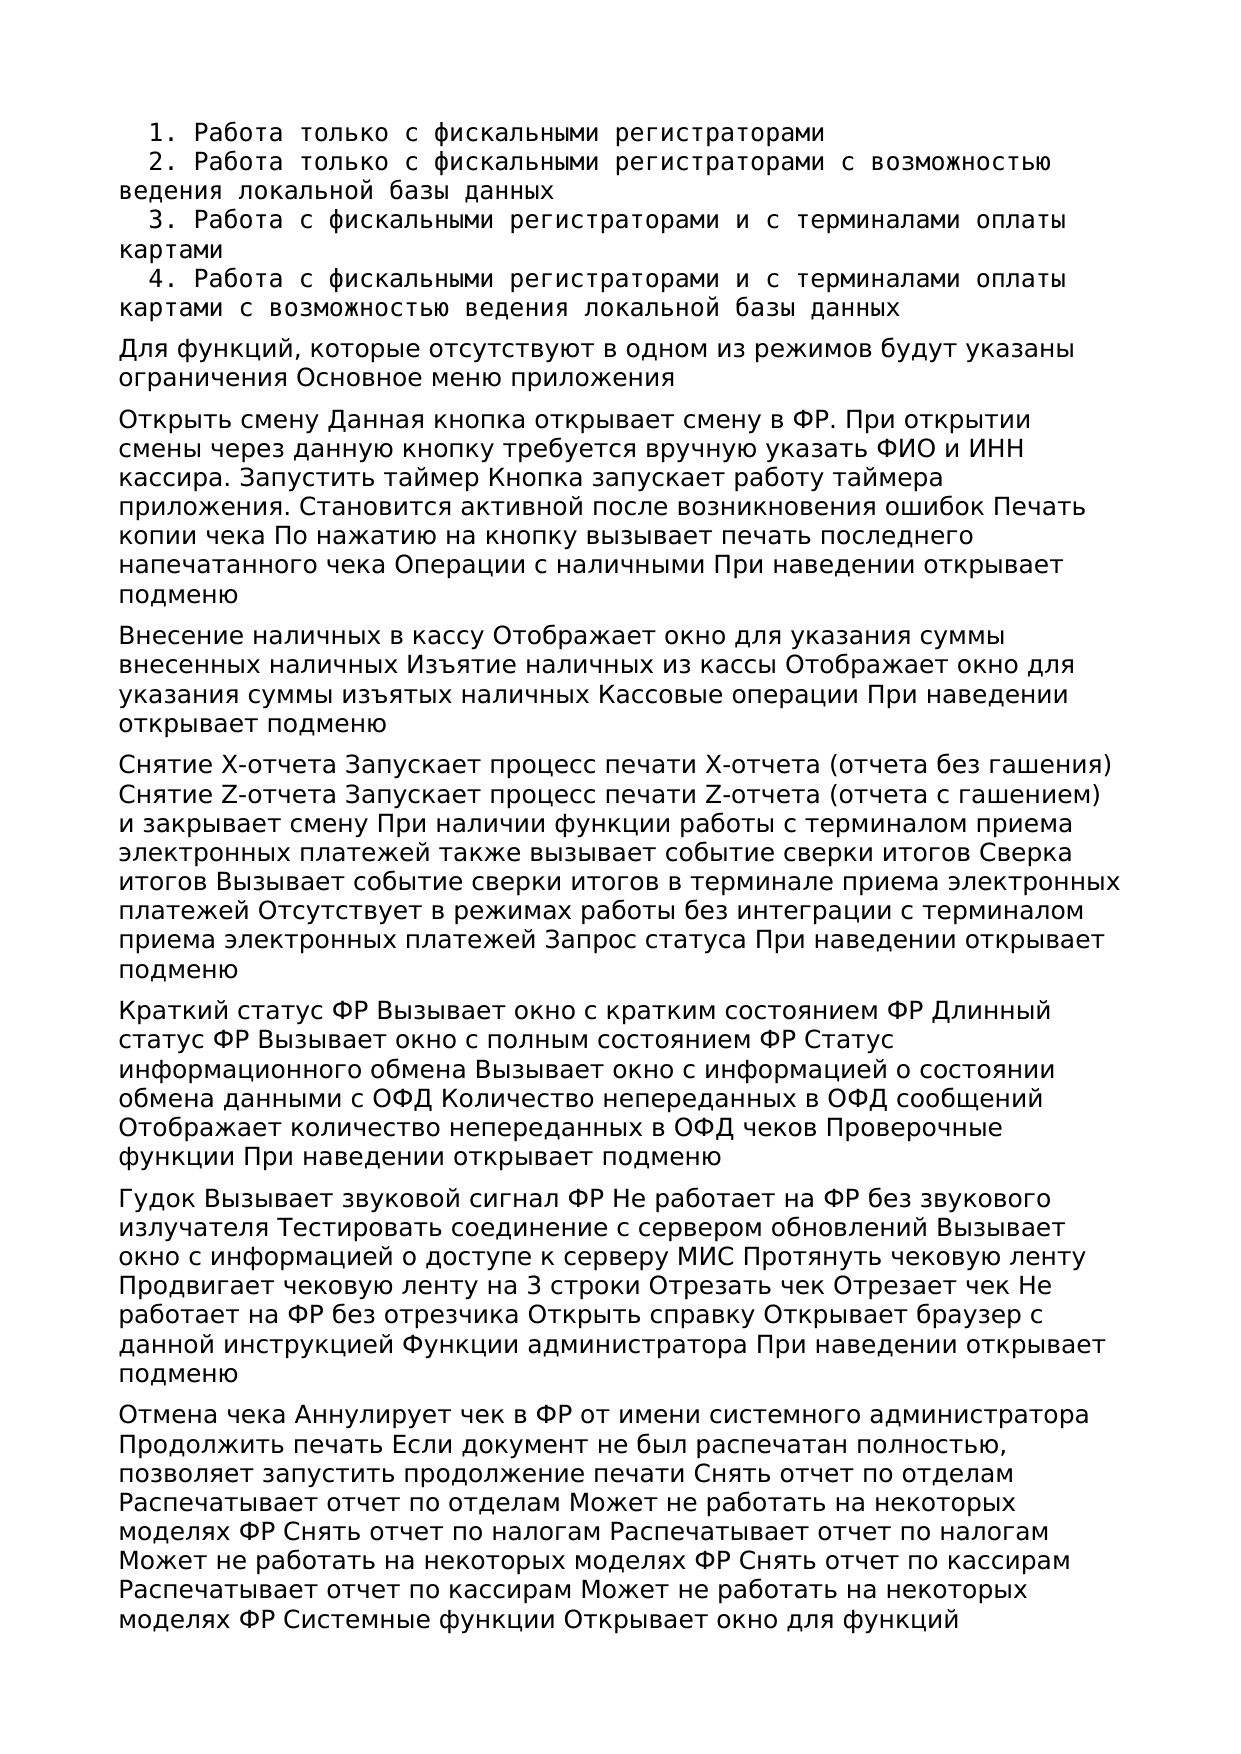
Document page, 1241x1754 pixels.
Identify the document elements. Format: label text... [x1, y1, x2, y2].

text Краткий статус ФР Вызывает окно с кратким состоянием ФР Длинный статус ФР Вызывает окно с полным состоянием ФР Статус информационного обмена Вызывает окно с информацией о состоянии обмена данными с ОФД Количество непереданных в ОФД сообщений Отображает количество непереданных в ОФД чеков Проверочные функции При наведении открывает подменю [118, 997, 1122, 1172]
text Внесение наличных в кассу Отображает окно для указания суммы внесенных наличных Изъятие наличных из кассы Отображает окно для указания суммы изъятых наличных Кассовые операции При наведении открывает подменю [118, 622, 1122, 738]
text Для функций, которые отсутствуют в одном из режимов будут указаны ограничения Основное меню приложения [118, 334, 1122, 392]
text Гудок Вызывает звуковой сигнал ФР Не работает на ФР без звукового излучателя Тестировать соединение с сервером обновлений Вызывает окно с информацией о доступе к серверу МИС Протянуть чековую ленту Продвигает чековую ленту на 3 строки Отрезать чек Отрезает чек Не работает на ФР без отрезчика Открыть справку Открывает браузер с данной инструкцией Функции администратора При наведении открывает подменю [118, 1184, 1122, 1388]
text Отмена чека Аннулирует чек в ФР от имени системного администратора Продолжить печать Если документ не был распечатан полностью, позволяет запустить продолжение печати Снять отчет по отделам Распечатывает отчет по отделам Может не работать на некоторых моделях ФР Снять отчет по налогам Распечатывает отчет по налогам Может не работать на некоторых моделях ФР Снять отчет по кассирам Распечатывает отчет по кассирам Может не работать на некоторых моделях ФР Системные функции Открывает окно для функций [118, 1401, 1122, 1634]
text Снятие X-отчета Запускает процесс печати X-отчета (отчета без гашения) Снятие Z-отчета Запускает процесс печати Z-отчета (отчета с гашением) и закрывает смену При наличии функции работы с терминалом приема электронных платежей также вызывает событие сверки итогов Сверка итогов Вызывает событие сверки итогов в терминале приема электронных платежей Отсутствует в режимах работы без интеграции с терминалом приема электронных платежей Запрос статуса При наведении открывает подменю [118, 751, 1122, 984]
text Открыть смену Данная кнопка открывает смену в ФР. При открытии смены через данную кнопку требуется вручную указать ФИО и ИНН кассира. Запустить таймер Кнопка запускает работу таймера приложения. Становится активной после возникновения ошибок Печать копии чека По нажатию на кнопку вызывает печать последнего напечатанного чека Операции с наличными При наведении открывает подменю [118, 405, 1122, 609]
text 1. Работа только с фискальными регистраторами 2. Работа только с фискальными регистраторами с возможностью ведения локальной базы данных 3. Работа с фискальными регистраторами и с терминалами оплаты картами 4. Работа с фискальными регистраторами и с терминалами оплаты картами с возможностью ведения локальной базы данных [118, 118, 1122, 322]
